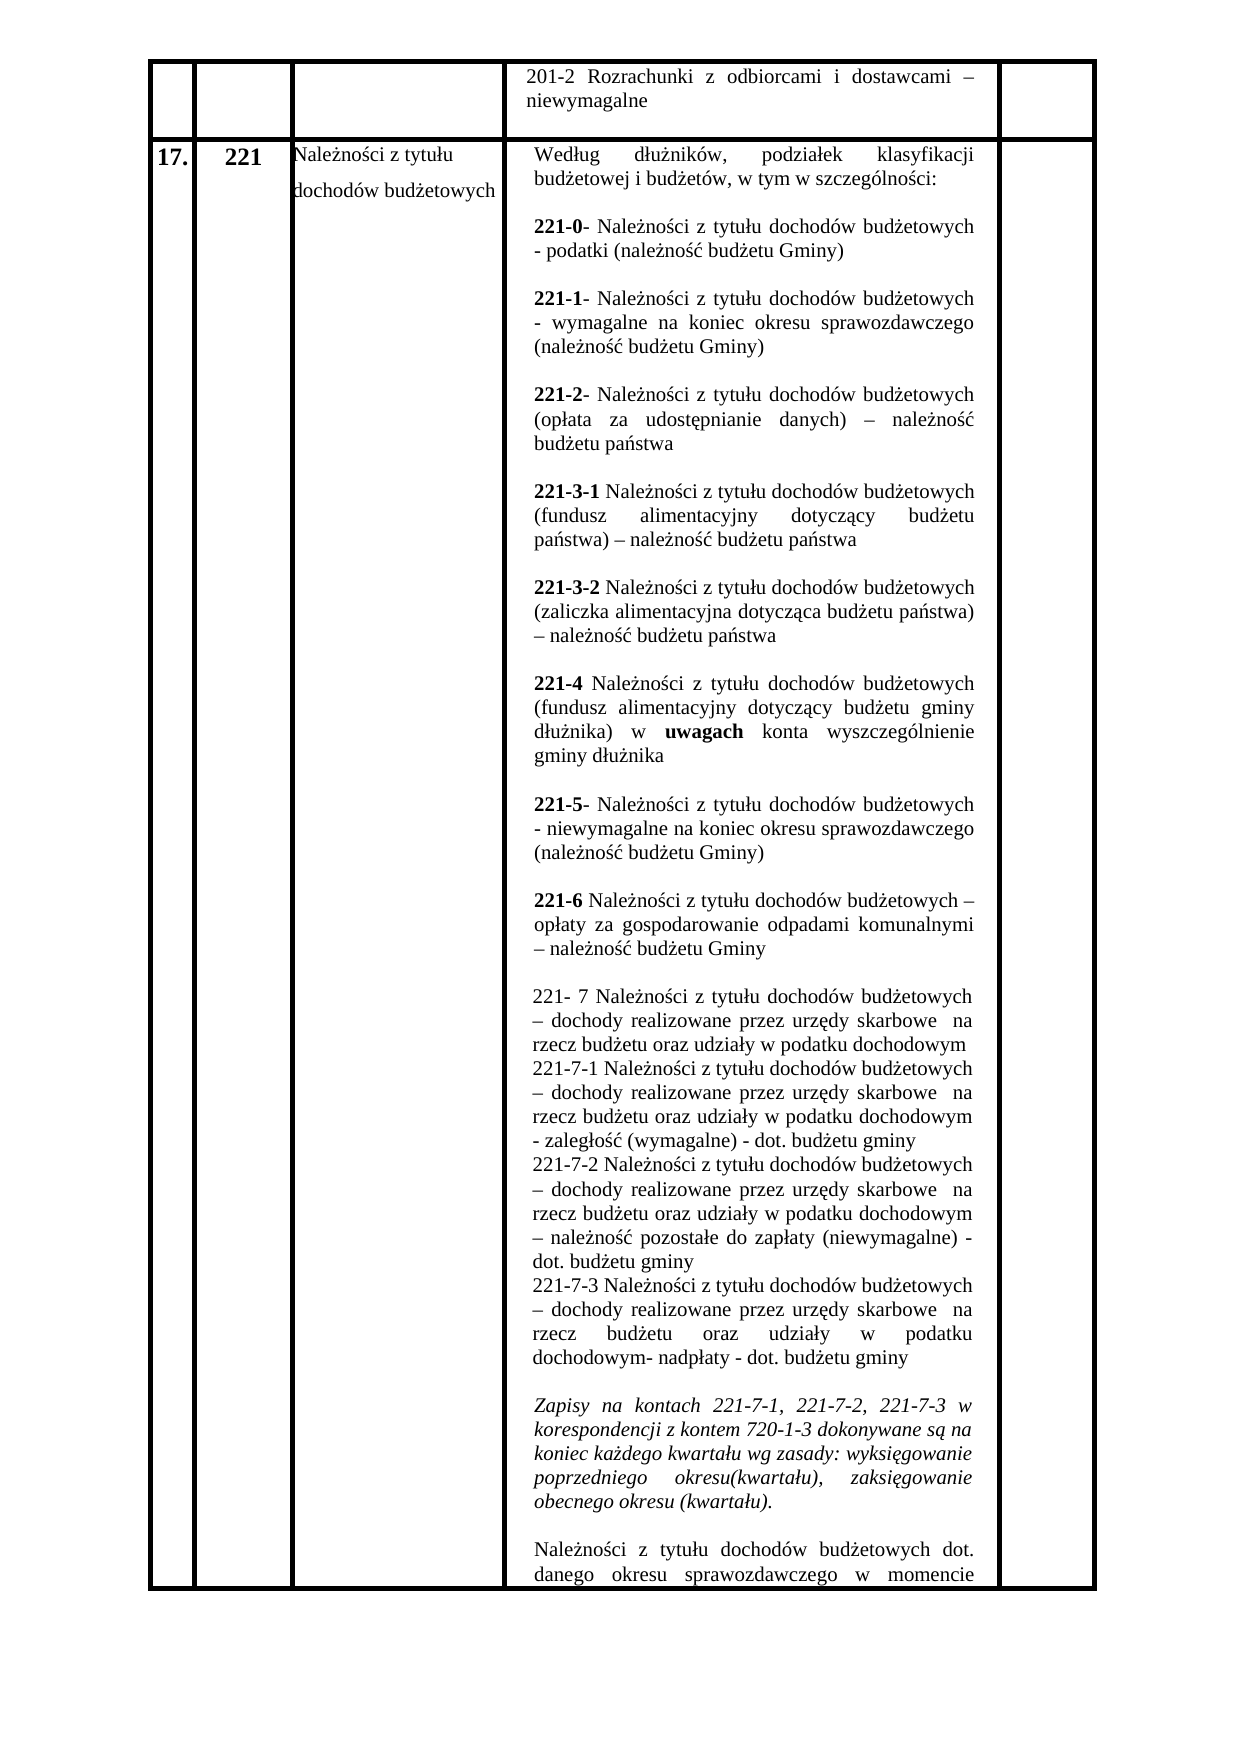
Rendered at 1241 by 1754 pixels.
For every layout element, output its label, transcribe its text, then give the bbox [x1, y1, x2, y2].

table_cell [1002, 142, 1092, 1586]
table_cell [1002, 64, 1092, 137]
table_cell [153, 64, 192, 137]
table_cell 17. [153, 142, 192, 1586]
table_cell Według dłużników, podziałek klasyfikacji budżetowej i budżetów, w tym w szczególności: 221-0- Należności z tytułu dochodów budżetowych - podatki (należność budżetu Gminy) 221-1- Należności z tytułu dochodów budżetowych - wymagalne na koniec okresu sprawozdawczego (należność budżetu Gminy) 221-2- Należności z tytułu dochodów budżetowych (opłata za udostępnianie danych) – należność budżetu państwa 221-3-1 Należności z tytułu dochodów budżetowych (fundusz alimentacyjny dotyczący budżetu państwa) – należność budżetu państwa 221-3-2 Należności z tytułu dochodów budżetowych (zaliczka alimentacyjna dotycząca budżetu państwa) – należność budżetu państwa 221-4 Należności z tytułu dochodów budżetowych (fundusz alimentacyjny dotyczący budżetu gminy dłużnika) w uwagach konta wyszczególnienie gminy dłużnika 221-5- Należności z tytułu dochodów budżetowych - niewymagalne na koniec okresu sprawozdawczego (należność budżetu Gminy) 221-6 Należności z tytułu dochodów budżetowych – opłaty za gospodarowanie odpadami komunalnymi – należność budżetu Gminy 221- 7 Należności z tytułu dochodów budżetowych – dochody realizowane przez urzędy skarbowe na rzecz budżetu oraz udziały w podatku dochodowym 221-7-1 Należności z tytułu dochodów budżetowych – dochody realizowane przez urzędy skarbowe na rzecz budżetu oraz udziały w podatku dochodowym - zaległość (wymagalne) - dot. budżetu gminy 221-7-2 Należności z tytułu dochodów budżetowych – dochody realizowane przez urzędy skarbowe na rzecz budżetu oraz udziały w podatku dochodowym – należność pozostałe do zapłaty (niewymagalne) - dot. budżetu gminy 221-7-3 Należności z tytułu dochodów budżetowych – dochody realizowane przez urzędy skarbowe na rzecz budżetu oraz udziały w podatku dochodowym- nadpłaty - dot. budżetu gminy Zapisy na kontach 221-7-1, 221-7-2, 221-7-3 w korespondencji z kontem 720-1-3 dokonywane są na koniec każdego kwartału wg zasady: wyksięgowanie poprzedniego okresu(kwartału), zaksięgowanie obecnego okresu (kwartału). Należności z tytułu dochodów budżetowych dot. danego okresu sprawozdawczego w momencie [507, 142, 997, 1586]
table_cell [197, 64, 290, 137]
table_cell [295, 64, 502, 137]
table_cell Należności z tytułu dochodów budżetowych [295, 142, 502, 1586]
table_cell 221 [197, 142, 290, 1586]
table_cell 201-2 Rozrachunki z odbiorcami i dostawcami – niewymagalne [507, 64, 997, 137]
